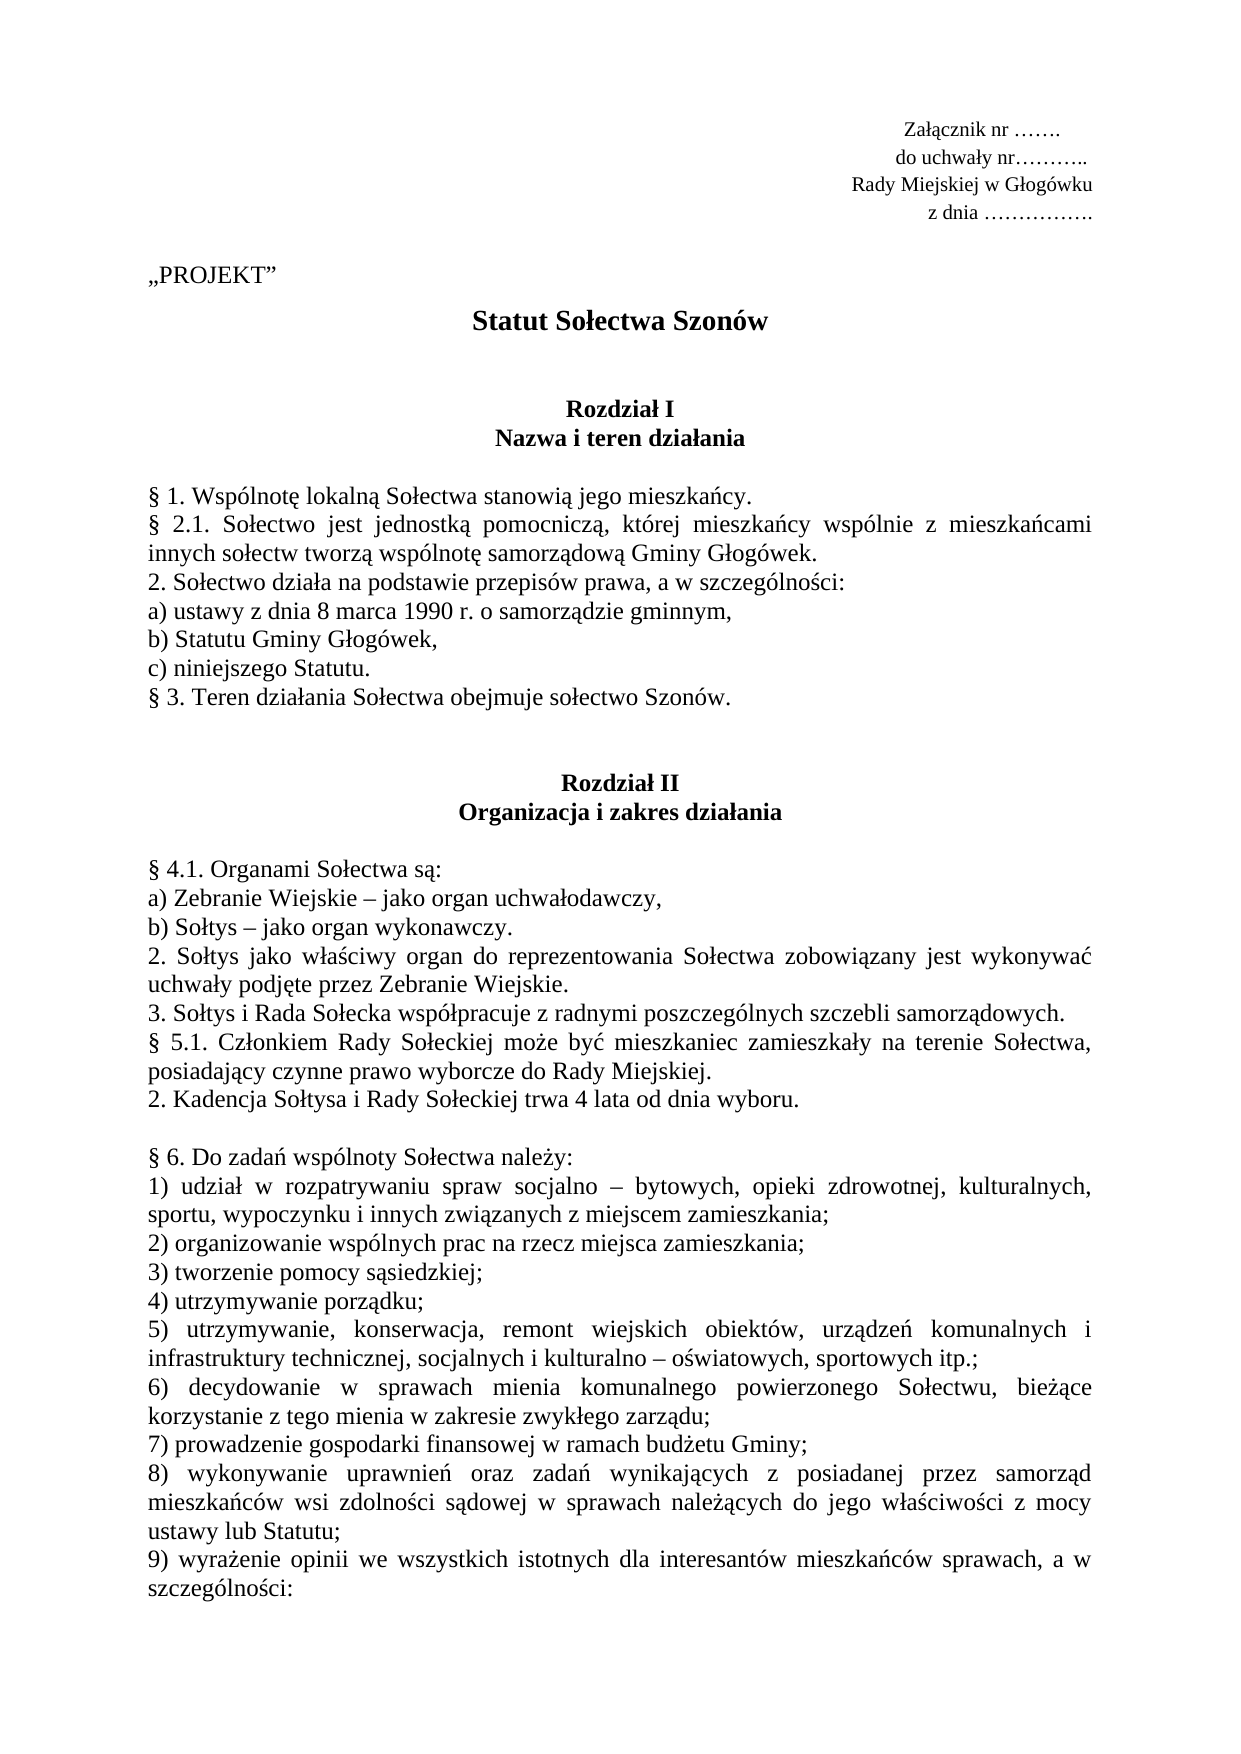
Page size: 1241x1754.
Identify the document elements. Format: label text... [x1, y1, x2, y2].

text § 5.1. Członkiem Rady Sołeckiej może być mieszkaniec zamieszkały na terenie Sołectwa, posiadający czynne prawo wyborcze do Rady Miejskiej. [148, 1027, 1093, 1084]
text Załącznik nr ……. [148, 117, 1093, 141]
text § 2.1. Sołectwo jest jednostką pomocniczą, której mieszkańcy wspólnie z mieszkańcami innych sołectw tworzą wspólnotę samorządową Gminy Głogówek. [148, 509, 1093, 567]
text § 1. Wspólnotę lokalną Sołectwa stanowią jego mieszkańcy. [148, 481, 1093, 509]
text Rady Miejskiej w Głogówku [148, 172, 1093, 196]
text c) niniejszego Statutu. [148, 653, 1093, 682]
text Nazwa i teren działania [148, 423, 1093, 452]
text 1) udział w rozpatrywaniu spraw socjalno – bytowych, opieki zdrowotnej, kulturalnych, sportu, wypoczynku i innych związanych z miejscem zamieszkania; [148, 1171, 1093, 1228]
text § 4.1. Organami Sołectwa są: [148, 854, 1093, 883]
text Statut Sołectwa Szonów [148, 303, 1093, 337]
text do uchwały nr……….. [148, 144, 1093, 169]
text „PROJEKT” [148, 260, 1093, 289]
text 5) utrzymywanie, konserwacja, remont wiejskich obiektów, urządzeń komunalnych i infrastruktury technicznej, socjalnych i kulturalno – oświatowych, sportowych itp.; [148, 1314, 1093, 1372]
text b) Statutu Gminy Głogówek, [148, 624, 1093, 653]
text § 6. Do zadań wspólnoty Sołectwa należy: [148, 1142, 1093, 1171]
text § 3. Teren działania Sołectwa obejmuje sołectwo Szonów. [148, 682, 1093, 711]
text 2. Sołtys jako właściwy organ do reprezentowania Sołectwa zobowiązany jest wykonywać uchwały podjęte przez Zebranie Wiejskie. [148, 941, 1093, 998]
text a) Zebranie Wiejskie – jako organ uchwałodawczy, [148, 883, 1093, 912]
text 2. Sołectwo działa na podstawie przepisów prawa, a w szczególności: [148, 567, 1093, 596]
text 2) organizowanie wspólnych prac na rzecz miejsca zamieszkania; [148, 1228, 1093, 1257]
text 3) tworzenie pomocy sąsiedzkiej; [148, 1257, 1093, 1286]
text 9) wyrażenie opinii we wszystkich istotnych dla interesantów mieszkańców sprawach, a w szczególności: [148, 1544, 1093, 1602]
text z dnia ……………. [148, 200, 1093, 224]
text b) Sołtys – jako organ wykonawczy. [148, 912, 1093, 941]
text Rozdział I [148, 394, 1093, 423]
text 7) prowadzenie gospodarki finansowej w ramach budżetu Gminy; [148, 1429, 1093, 1458]
text a) ustawy z dnia 8 marca 1990 r. o samorządzie gminnym, [148, 596, 1093, 624]
text Rozdział II [148, 768, 1093, 797]
text 4) utrzymywanie porządku; [148, 1286, 1093, 1314]
text Organizacja i zakres działania [148, 797, 1093, 826]
text 3. Sołtys i Rada Sołecka współpracuje z radnymi poszczególnych szczebli samorządowych. [148, 998, 1093, 1027]
text 8) wykonywanie uprawnień oraz zadań wynikających z posiadanej przez samorząd mieszkańców wsi zdolności sądowej w sprawach należących do jego właściwości z mocy ustawy lub Statutu; [148, 1458, 1093, 1544]
text 2. Kadencja Sołtysa i Rady Sołeckiej trwa 4 lata od dnia wyboru. [148, 1084, 1093, 1113]
text 6) decydowanie w sprawach mienia komunalnego powierzonego Sołectwu, bieżące korzystanie z tego mienia w zakresie zwykłego zarządu; [148, 1372, 1093, 1429]
